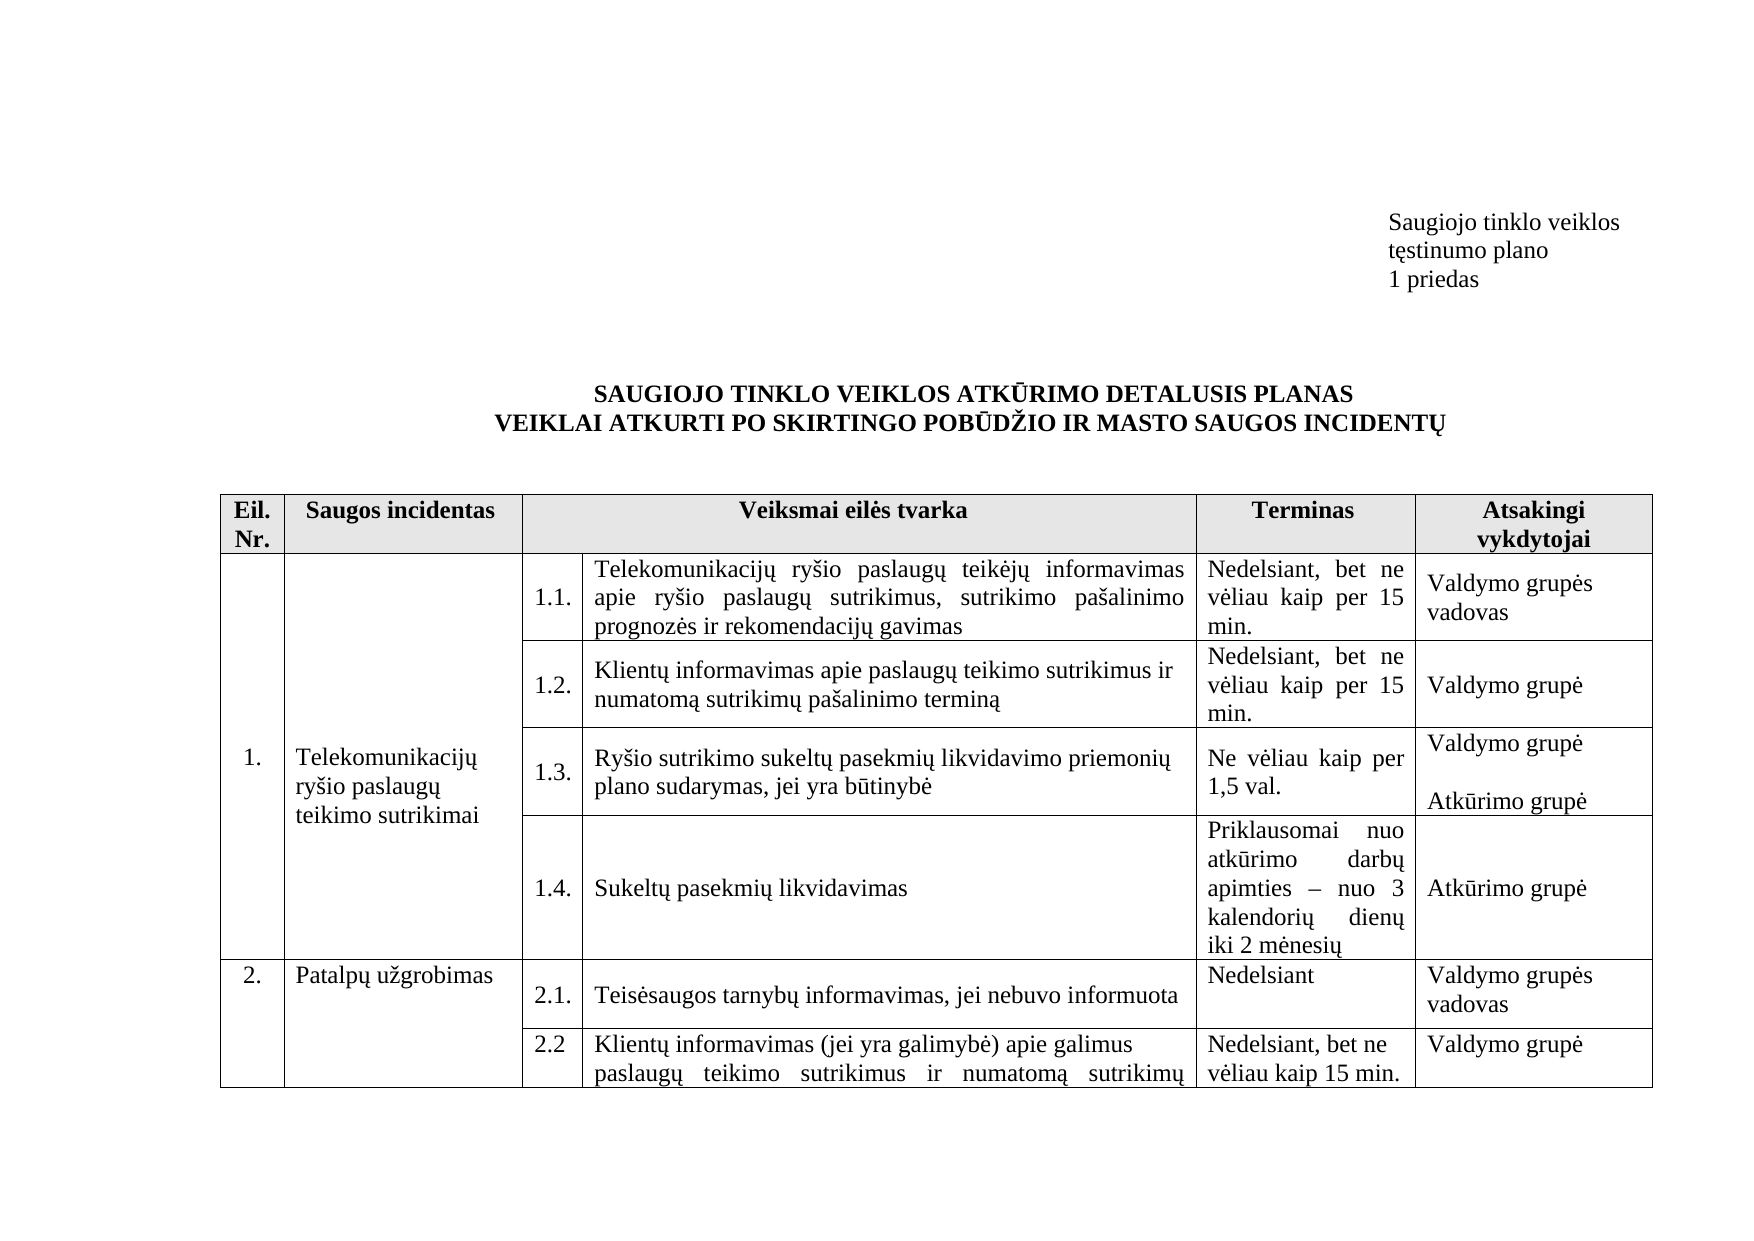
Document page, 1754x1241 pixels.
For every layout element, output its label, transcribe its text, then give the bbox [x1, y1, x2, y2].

table_cell 2.2 [523, 1029, 582, 1087]
table_cell Patalpų užgrobimas [285, 960, 522, 1087]
table_header Veiksmai eilės tvarka [523, 495, 1196, 553]
table_cell Valdymo grupės vadovas [1416, 554, 1652, 640]
table_cell 1.2. [523, 641, 582, 727]
table_cell Valdymo grupė Atkūrimo grupė [1416, 728, 1652, 814]
table_cell Klientų informavimas (jei yra galimybė) apie galimus paslaugų teikimo sutrikimus ir numatomą sutrikimų [583, 1029, 1196, 1087]
table_cell Nedelsiant, bet ne vėliau kaip per 15 min. [1197, 554, 1415, 640]
table_cell Teisėsaugos tarnybų informavimas, jei nebuvo informuota [583, 960, 1196, 1028]
table_cell Nedelsiant, bet ne vėliau kaip per 15 min. [1197, 641, 1415, 727]
text VEIKLAI ATKURTI PO SKIRTINGO POBŪDŽIO IR MASTO SAUGOS INCIDENTŲ [177, 408, 1754, 437]
table_cell Valdymo grupė [1416, 641, 1652, 727]
table_cell Nedelsiant [1197, 960, 1415, 1028]
text Saugiojo tinklo veiklos [1240, 207, 1754, 235]
text tęstinumo plano [1240, 235, 1754, 264]
table_cell 1.4. [523, 816, 582, 959]
table_cell Atkūrimo grupė [1416, 816, 1652, 959]
table_header Terminas [1197, 495, 1415, 553]
table_cell 2.1. [523, 960, 582, 1028]
table_cell Telekomunikacijų ryšio paslaugų teikėjų informavimas apie ryšio paslaugų sutrikimus, sutrikimo pašalinimo prognozės ir rekomendacijų gavimas [583, 554, 1196, 640]
table_cell Nedelsiant, bet ne vėliau kaip 15 min. [1197, 1029, 1415, 1087]
table_cell 1.3. [523, 728, 582, 814]
table_cell Valdymo grupės vadovas [1416, 960, 1652, 1028]
table_header Atsakingi vykdytojai [1416, 495, 1652, 553]
table_cell Klientų informavimas apie paslaugų teikimo sutrikimus ir numatomą sutrikimų pašalinimo terminą [583, 641, 1196, 727]
table_cell Telekomunikacijų ryšio paslaugų teikimo sutrikimai [285, 554, 522, 959]
table_header Eil. Nr. [221, 495, 284, 553]
table_cell Ne vėliau kaip per 1,5 val. [1197, 728, 1415, 814]
text 1 priedas [1240, 264, 1754, 293]
table_cell 1.1. [523, 554, 582, 640]
table_header Saugos incidentas [285, 495, 522, 553]
table_cell 2. [221, 960, 284, 1087]
table_cell Ryšio sutrikimo sukeltų pasekmių likvidavimo priemonių plano sudarymas, jei yra būtinybė [583, 728, 1196, 814]
table_cell Valdymo grupė [1416, 1029, 1652, 1087]
table_cell Priklausomai nuo atkūrimo darbų apimties – nuo 3 kalendorių dienų iki 2 mėnesių [1197, 816, 1415, 959]
table_cell Sukeltų pasekmių likvidavimas [583, 816, 1196, 959]
table_cell 1. [221, 554, 284, 959]
text SAUGIOJO TINKLO VEIKLOS ATKŪRIMO DETALUSIS PLANAS [177, 379, 1754, 408]
